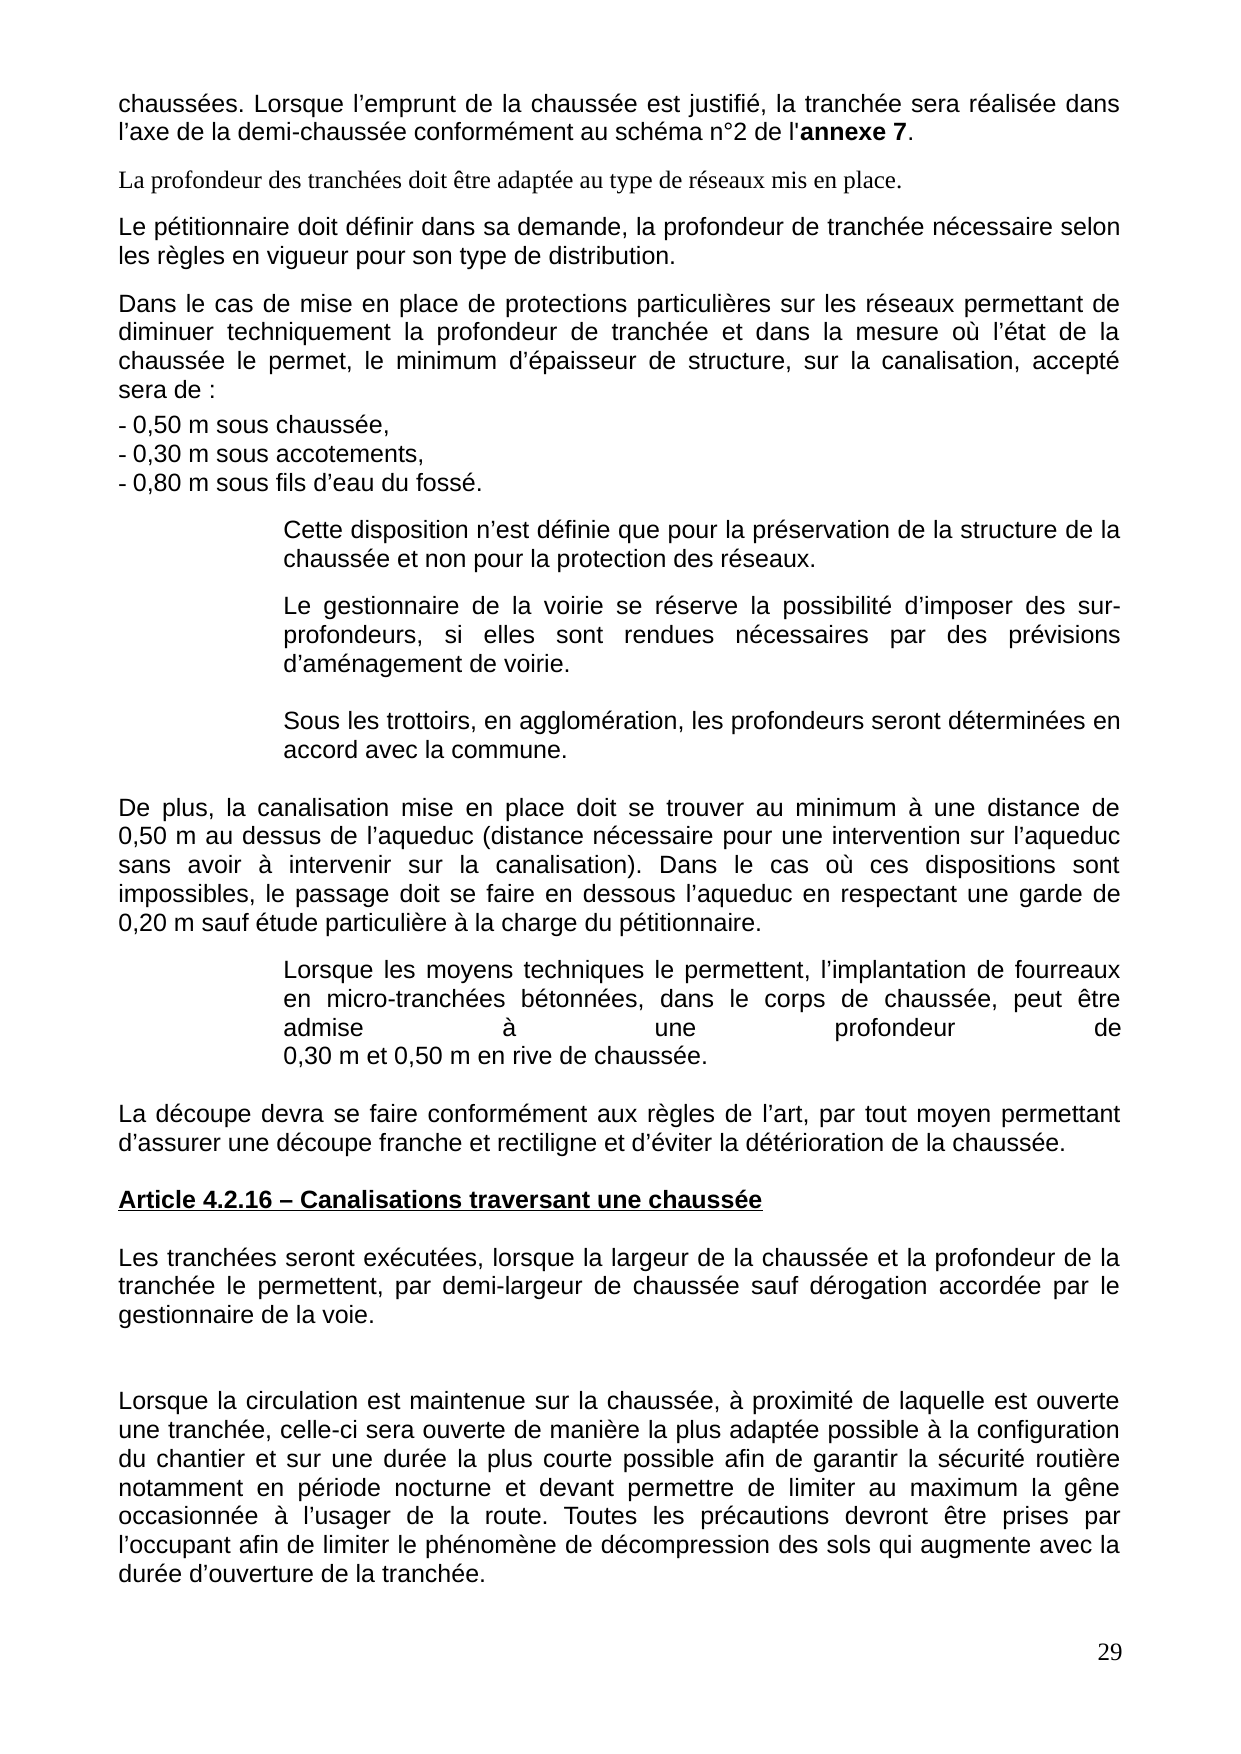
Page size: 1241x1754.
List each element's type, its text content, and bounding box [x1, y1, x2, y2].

text Cette disposition n’est définie que pour la préservation de la structure de la chaussée et non pour la protection des réseaux. [283, 515, 1122, 573]
list 0,30 m sous accotements, [118, 439, 1122, 467]
text Dans le cas de mise en place de protections particulières sur les réseaux permettant de diminuer techniquement la profondeur de tranchée et dans la mesure où l’état de la chaussée le permet, le minimum d’épaisseur de structure, sur la canalisation, accepté sera de : [118, 288, 1122, 403]
text Le gestionnaire de la voirie se réserve la possibilité d’imposer des sur-profondeurs, si elles sont rendues nécessaires par des prévisions d’aménagement de voirie. [283, 591, 1122, 678]
list 0,80 m sous fils d’eau du fossé. [118, 467, 1122, 496]
text De plus, la canalisation mise en place doit se trouver au minimum à une distance de 0,50 m au dessus de l’aqueduc (distance nécessaire pour une intervention sur l’aqueduc sans avoir à intervenir sur la canalisation). Dans le cas où ces dispositions sont impossibles, le passage doit se faire en dessous l’aqueduc en respectant une garde de 0,20 m sauf étude particulière à la charge du pétitionnaire. [118, 793, 1122, 936]
text Lorsque la circulation est maintenue sur la chaussée, à proximité de laquelle est ouverte une tranchée, celle-ci sera ouverte de manière la plus adaptée possible à la configuration du chantier et sur une durée la plus courte possible afin de garantir la sécurité routière notamment en période nocturne et devant permettre de limiter au maximum la gêne occasionnée à l’usager de la route. Toutes les précautions devront être prises par l’occupant afin de limiter le phénomène de décompression des sols qui augmente avec la durée d’ouverture de la tranchée. [118, 1386, 1122, 1588]
text Le pétitionnaire doit définir dans sa demande, la profondeur de tranchée nécessaire selon les règles en vigueur pour son type de distribution. [118, 212, 1122, 270]
text Article 4.2.16 – Canalisations traversant une chaussée [118, 1185, 1122, 1214]
text La découpe devra se faire conformément aux règles de l’art, par tout moyen permettant d’assurer une découpe franche et rectiligne et d’éviter la détérioration de la chaussée. [118, 1099, 1122, 1156]
text Les tranchées seront exécutées, lorsque la largeur de la chaussée et la profondeur de la tranchée le permettent, par demi-largeur de chaussée sauf dérogation accordée par le gestionnaire de la voie. [118, 1243, 1122, 1329]
text Lorsque les moyens techniques le permettent, l’implantation de fourreaux en micro-tranchées bétonnées, dans le corps de chaussée, peut être admise à une profondeur de 0,30 m et 0,50 m en rive de chaussée. [283, 955, 1122, 1070]
list 0,50 m sous chaussée, [118, 410, 1122, 439]
text Sous les trottoirs, en agglomération, les profondeurs seront déterminées en accord avec la commune. [283, 706, 1122, 764]
